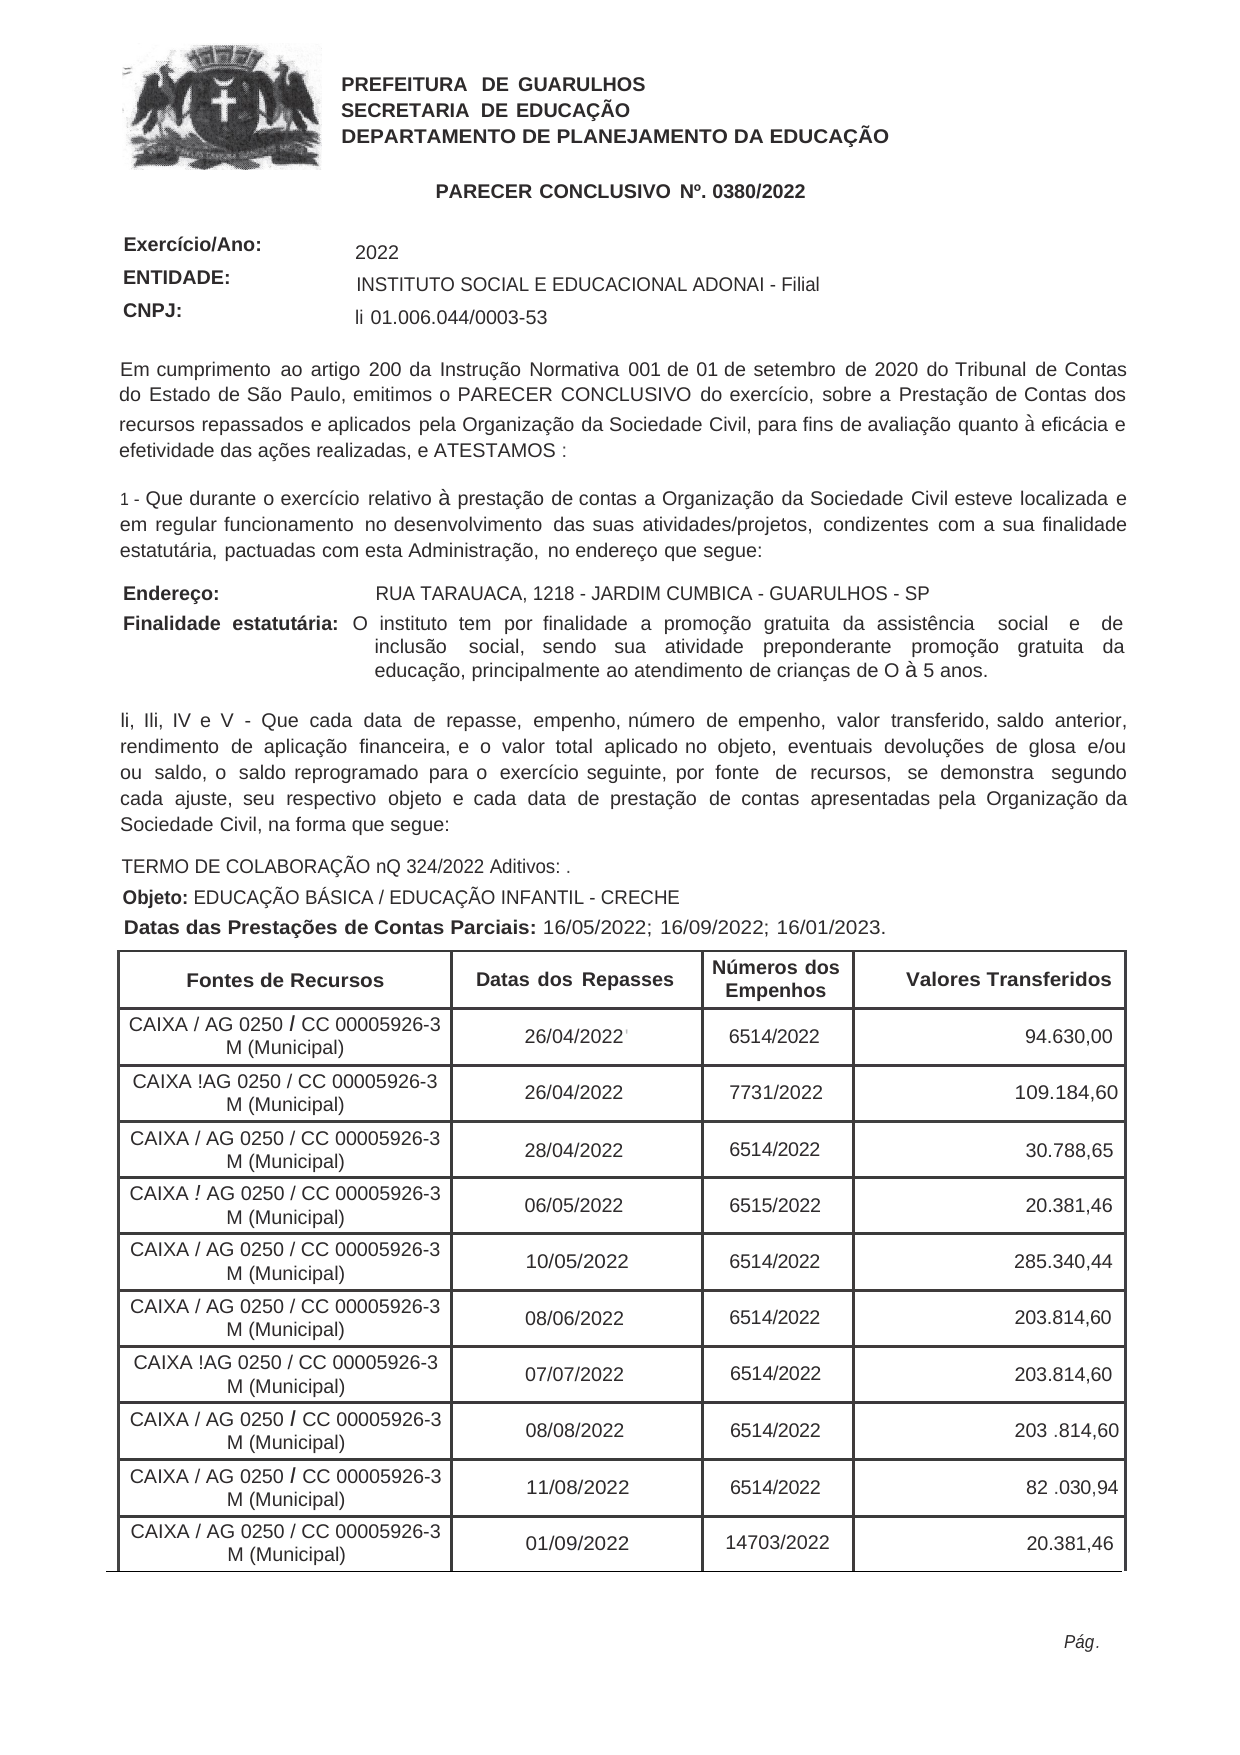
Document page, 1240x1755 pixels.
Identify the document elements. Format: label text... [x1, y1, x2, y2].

table_cell 08/08/2022 [453, 1404, 701, 1458]
text TERMO DE COLABORAÇÃO nQ 324/2022 Aditivos: . [121, 855, 1144, 878]
table_cell CAIXA / AG 0250 / CC 00005926-3 M (Municipal) [120, 1123, 450, 1176]
table_cell 6514/2022 [704, 1123, 852, 1176]
table_header Números dos Empenhos [704, 952, 852, 1007]
table_cell 6515/2022 [704, 1179, 852, 1232]
table_header Valores Transferidos [855, 952, 1124, 1007]
table_cell CAIXA / AG 0250 I CC 00005926-3 M (Municipal) [120, 1404, 450, 1458]
table_cell 10/05/2022 [453, 1235, 701, 1288]
text Exercício/Ano: ENTIDADE: CNPJ: [123, 233, 263, 322]
table_cell 26/04/2022 [453, 1067, 701, 1120]
text 2022 [355, 241, 1144, 263]
table_cell 08/06/2022 [453, 1292, 701, 1345]
table_cell 6514/2022 [704, 1461, 852, 1514]
text Objeto: EDUCAÇÃO BÁSICA / EDUCAÇÃO INFANTIL - CRECHE [122, 886, 1144, 909]
table_cell CAIXA !AG 0250 / CC 00005926-3 M (Municipal) [120, 1067, 450, 1120]
subtitle PARECER CONCLUSIVO Nº. 0380/2022 [435, 180, 1144, 203]
text INSTITUTO SOCIAL E EDUCACIONAL ADONAI - Filial li 01.006.044/0003-53 [355, 273, 824, 329]
table_cell 82 .030,94 [855, 1461, 1124, 1514]
text Finalidade estatutária: O instituto tem por finalidade a promoção gratuita da assistência social e de inclusão social, sendo sua atividade preponderante promoção gratuita da educação, principalmente ao atendimento de crianças de O à 5 anos. [123, 612, 1124, 682]
table_cell CAIXA / AG 0250 / CC 00005926-3 M (Municipal) [120, 1235, 450, 1288]
text li, Ili, IV e V - Que cada data de repasse, empenho, número de empenho, valor transferido, saldo anterior, rendimento de aplicação financeira, e o valor total aplicado no objeto, eventuais devoluções de glosa e/ou ou saldo, o saldo reprogramado para o exercício seguinte, por fonte de recursos, se demonstra segundo cada ajuste, seu respectivo objeto e cada data de prestação de contas apresentadas pela Organização da Sociedade Civil, na forma que segue: [120, 709, 1127, 835]
text Endereço: RUA TARAUACA, 1218 - JARDIM CUMBICA - GUARULHOS - SP [123, 582, 1144, 605]
table_cell 6514/2022 [704, 1235, 852, 1288]
table_cell 6514/2022 [704, 1348, 852, 1401]
text Em cumprimento ao artigo 200 da Instrução Normativa 001 de 01 de setembro de 2020 do Tribunal de Contas do Estado de São Paulo, emitimos o PARECER CONCLUSIVO do exercício, sobre a Prestação de Contas dos recursos repassados e aplicados pela Organização da Sociedade Civil, para fins de avaliação quanto à eficácia e efetividade das ações realizadas, e ATESTAMOS : [119, 358, 1127, 461]
table_cell 203.814,60 [855, 1292, 1124, 1345]
table_cell 285.340,44 [855, 1235, 1124, 1288]
table_cell 28/04/2022 [453, 1123, 701, 1176]
table_cell 07/07/2022 [453, 1348, 701, 1401]
table_cell 20.381,46 [855, 1179, 1124, 1232]
table_cell CAIXA !AG 0250 / CC 00005926-3 M (Municipal) [120, 1348, 450, 1401]
table_cell 14703/2022 [704, 1518, 852, 1571]
text 1 - Que durante o exercício relativo à prestação de contas a Organização da Sociedade Civil esteve localizada e em regular funcionamento no desenvolvimento das suas atividades/projetos, condizentes com a sua finalidade estatutária, pactuadas com esta Administração, no endereço que segue: [119, 484, 1127, 561]
table_cell CAIXA ! AG 0250 / CC 00005926-3 M (Municipal) [120, 1179, 450, 1232]
table_header Fontes de Recursos [120, 952, 450, 1007]
table_cell 6514/2022 [704, 1404, 852, 1458]
table_cell CAIXA / AG 0250 / CC 00005926-3 M (Municipal) [120, 1518, 450, 1571]
table_cell 20.381,46 [855, 1518, 1124, 1571]
table_cell 94.630,00 [855, 1010, 1124, 1063]
table_cell CAIXA / AG 0250 / CC 00005926-3 M (Municipal) [120, 1292, 450, 1345]
table_cell 30.788,65 [855, 1123, 1124, 1176]
table_cell 26/04/2022' [453, 1010, 701, 1063]
table_cell 109.184,60 [855, 1067, 1124, 1120]
text Datas das Prestações de Contas Parciais: 16/05/2022; 16/09/2022; 16/01/2023. [123, 916, 1144, 938]
table_cell 7731/2022 [704, 1067, 852, 1120]
table_cell 6514/2022 [704, 1010, 852, 1063]
table_cell 01/09/2022 [453, 1518, 701, 1571]
table_cell 11/08/2022 [453, 1461, 701, 1514]
table_cell 6514/2022 [704, 1292, 852, 1345]
table_cell 203.814,60 [855, 1348, 1124, 1401]
table_header Datas dos Repasses [453, 952, 701, 1007]
table_cell CAIXA / AG 0250 I CC 00005926-3 M (Municipal) [120, 1461, 450, 1514]
table_cell 203 .814,60 [855, 1404, 1124, 1458]
table_cell 06/05/2022 [453, 1179, 701, 1232]
table_cell CAIXA / AG 0250 I CC 00005926-3 M (Municipal) [120, 1010, 450, 1063]
